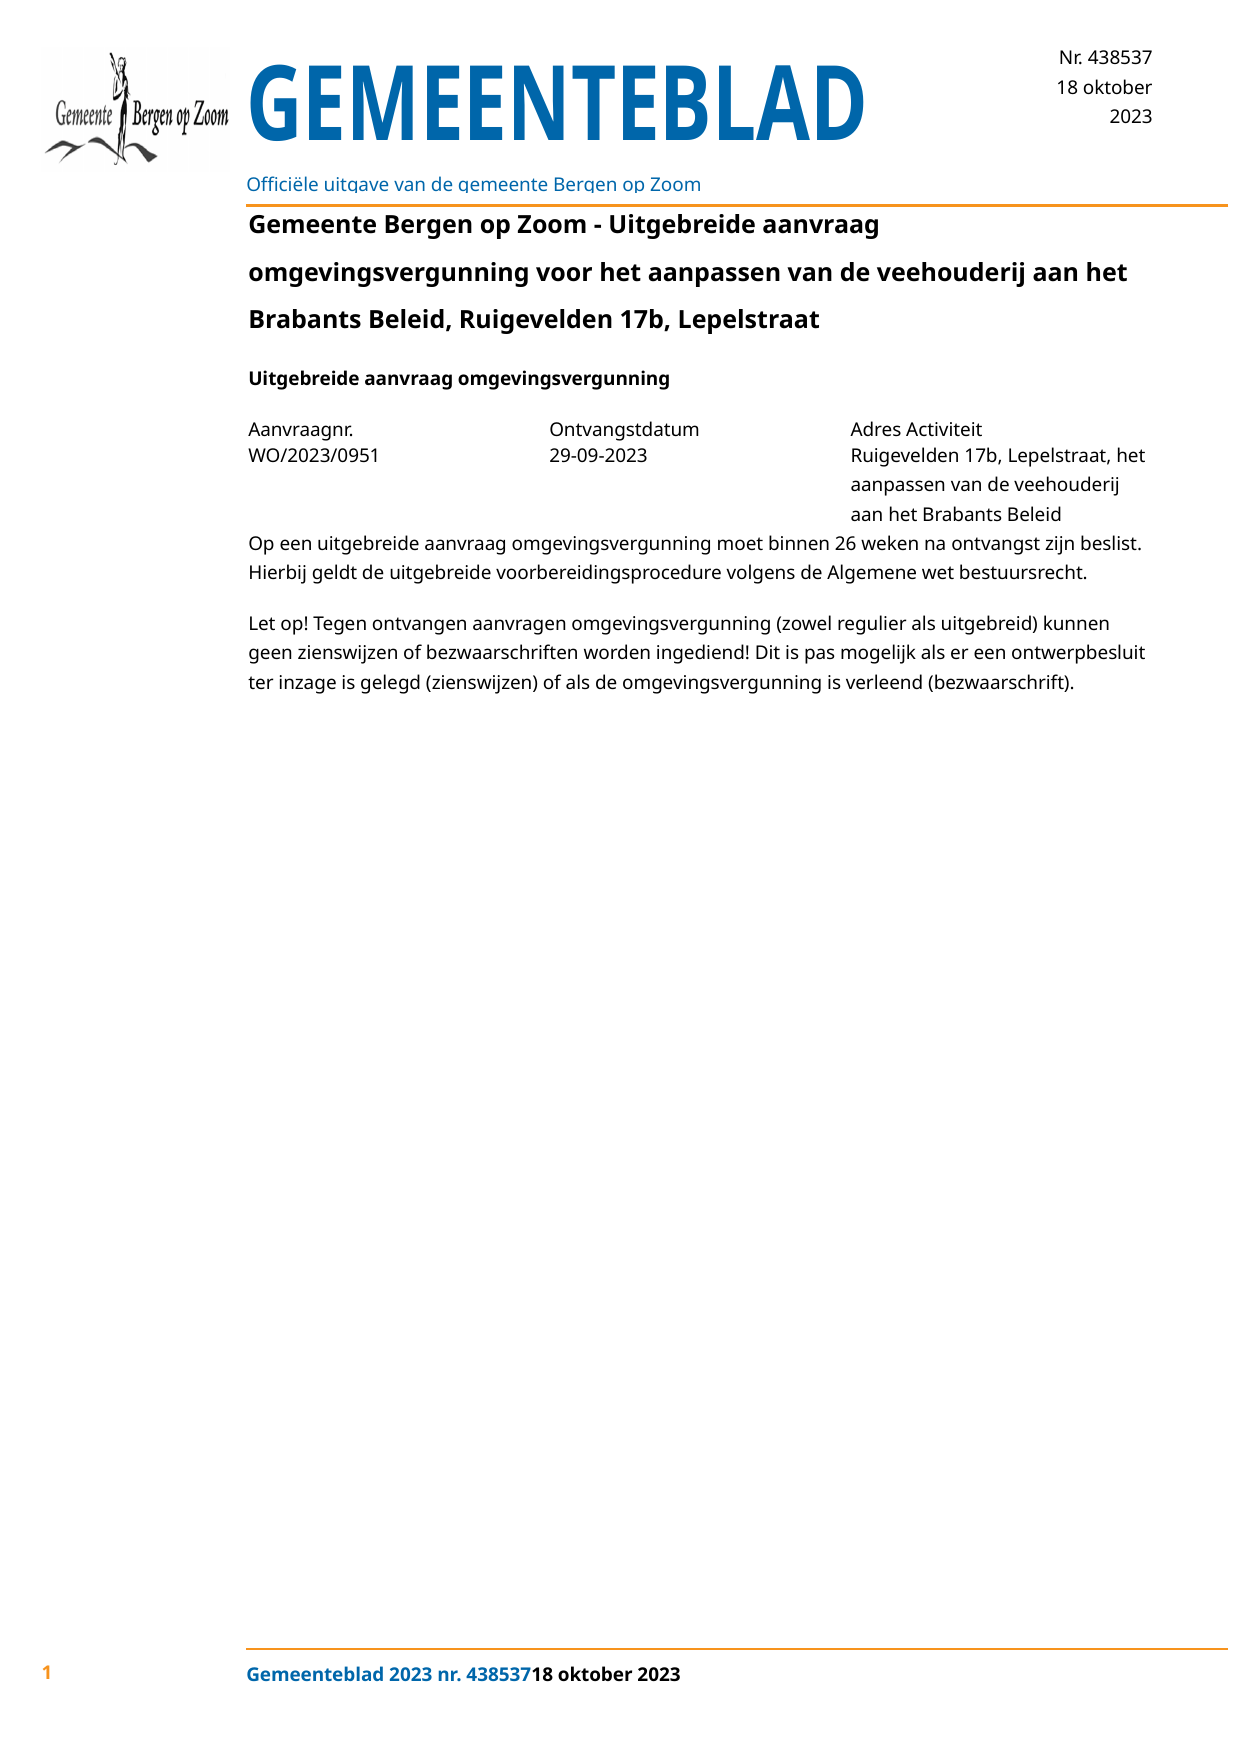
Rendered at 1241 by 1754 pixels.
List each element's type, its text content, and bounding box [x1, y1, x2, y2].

table_cell WO/2023/0951 [248, 442, 549, 527]
table_header Ontvangstdatum [549, 416, 850, 442]
text Op een uitgebreide aanvraag omgevingsvergunning moet binnen 26 weken na ontvangst zijn beslist. Hierbij geldt de uitgebreide voorbereidingsprocedure volgens de Algemene wet bestuursrecht. [248, 530, 1152, 585]
table_header Aanvraagnr. [248, 416, 549, 442]
picture [41, 47, 231, 172]
table_cell 29-09-2023 [549, 442, 850, 527]
text Uitgebreide aanvraag omgevingsvergunning [248, 366, 1152, 391]
table_cell Ruigevelden 17b, Lepelstraat, het aanpassen van de veehouderij aan het Brabants Beleid [850, 442, 1152, 527]
text Gemeente Bergen op Zoom - Uitgebreide aanvraag omgevingsvergunning voor het aanpassen van de veehouderij aan het Brabants Beleid, Ruigevelden 17b, Lepelstraat [248, 207, 1152, 336]
text Let op! Tegen ontvangen aanvragen omgevingsvergunning (zowel regulier als uitgebreid) kunnen geen zienswijzen of bezwaarschriften worden ingediend! Dit is pas mogelijk als er een ontwerpbesluit ter inzage is gelegd (zienswijzen) of als de omgevingsvergunning is verleend (bezwaarschrift). [248, 610, 1152, 695]
table_header Adres Activiteit [850, 416, 1152, 442]
